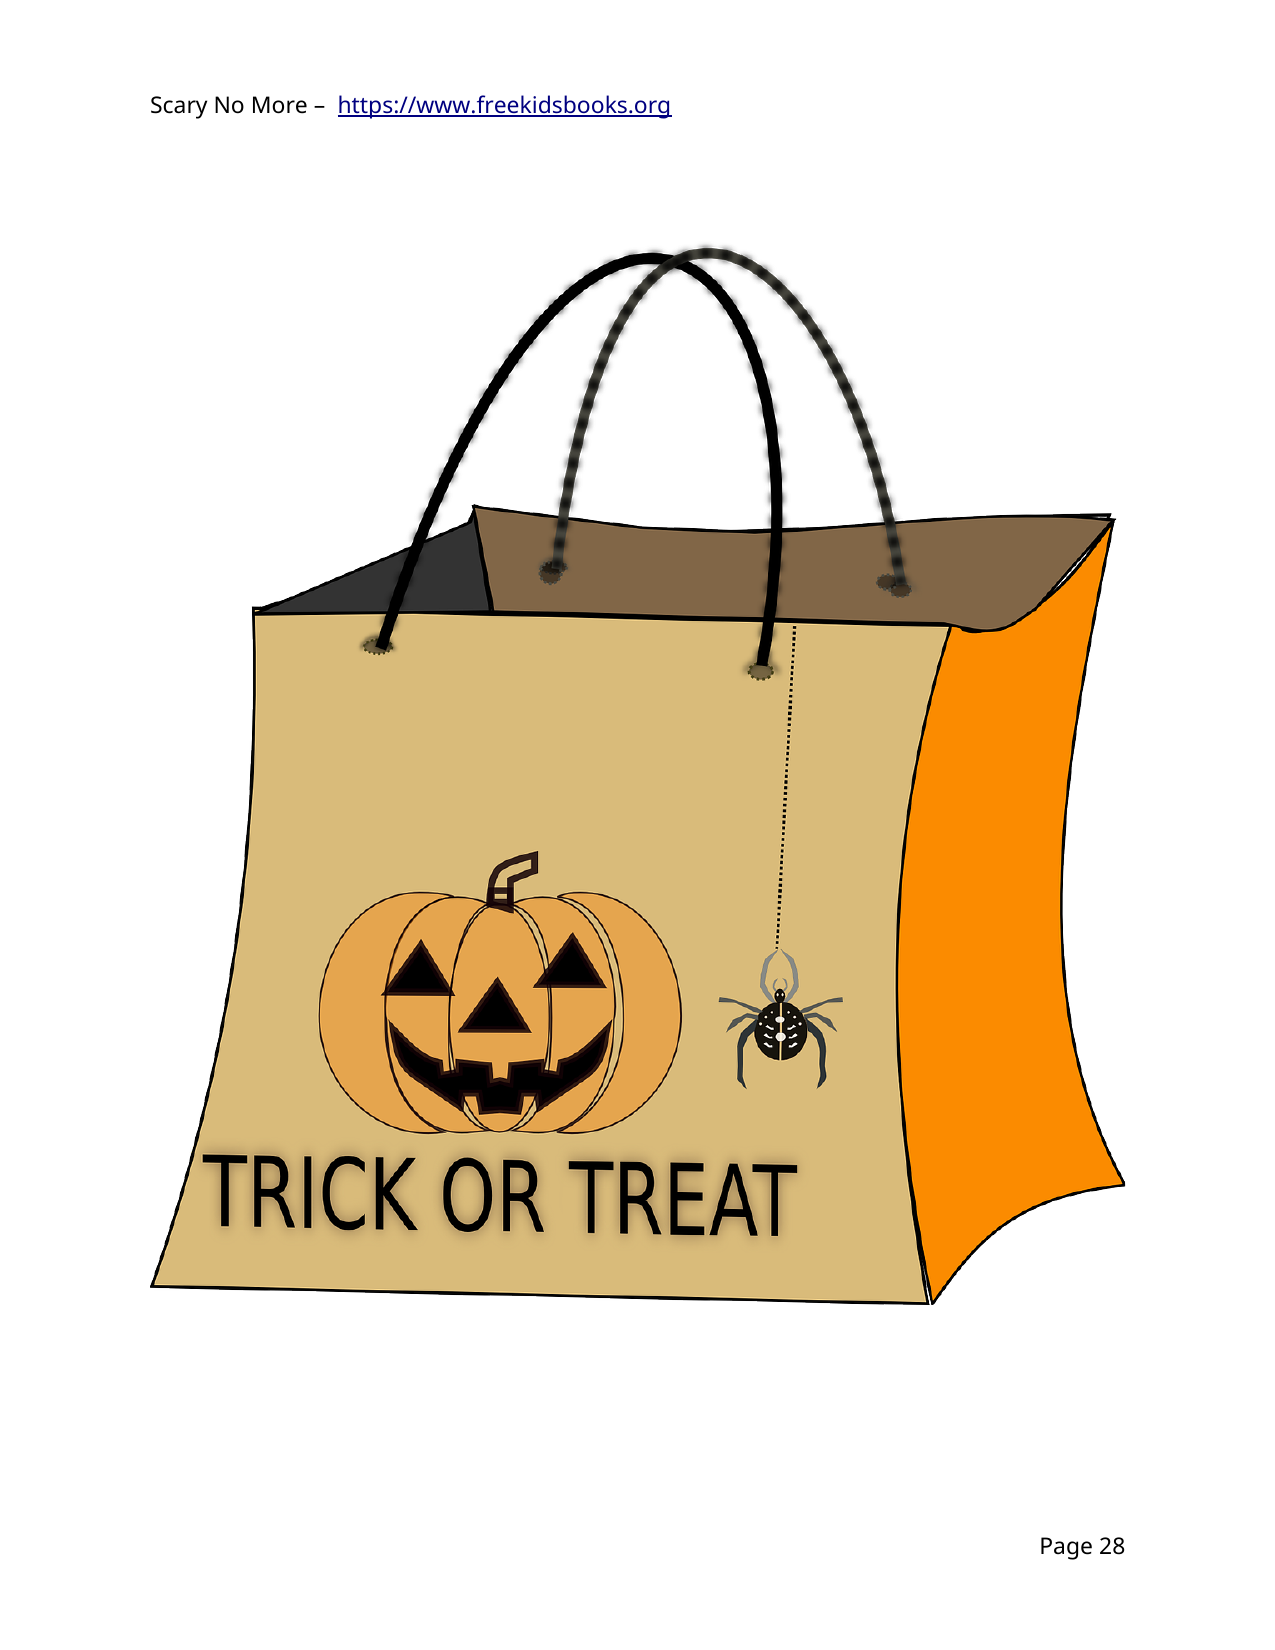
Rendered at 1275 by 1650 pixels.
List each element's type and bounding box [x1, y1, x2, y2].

picture [150, 240, 1125, 1305]
